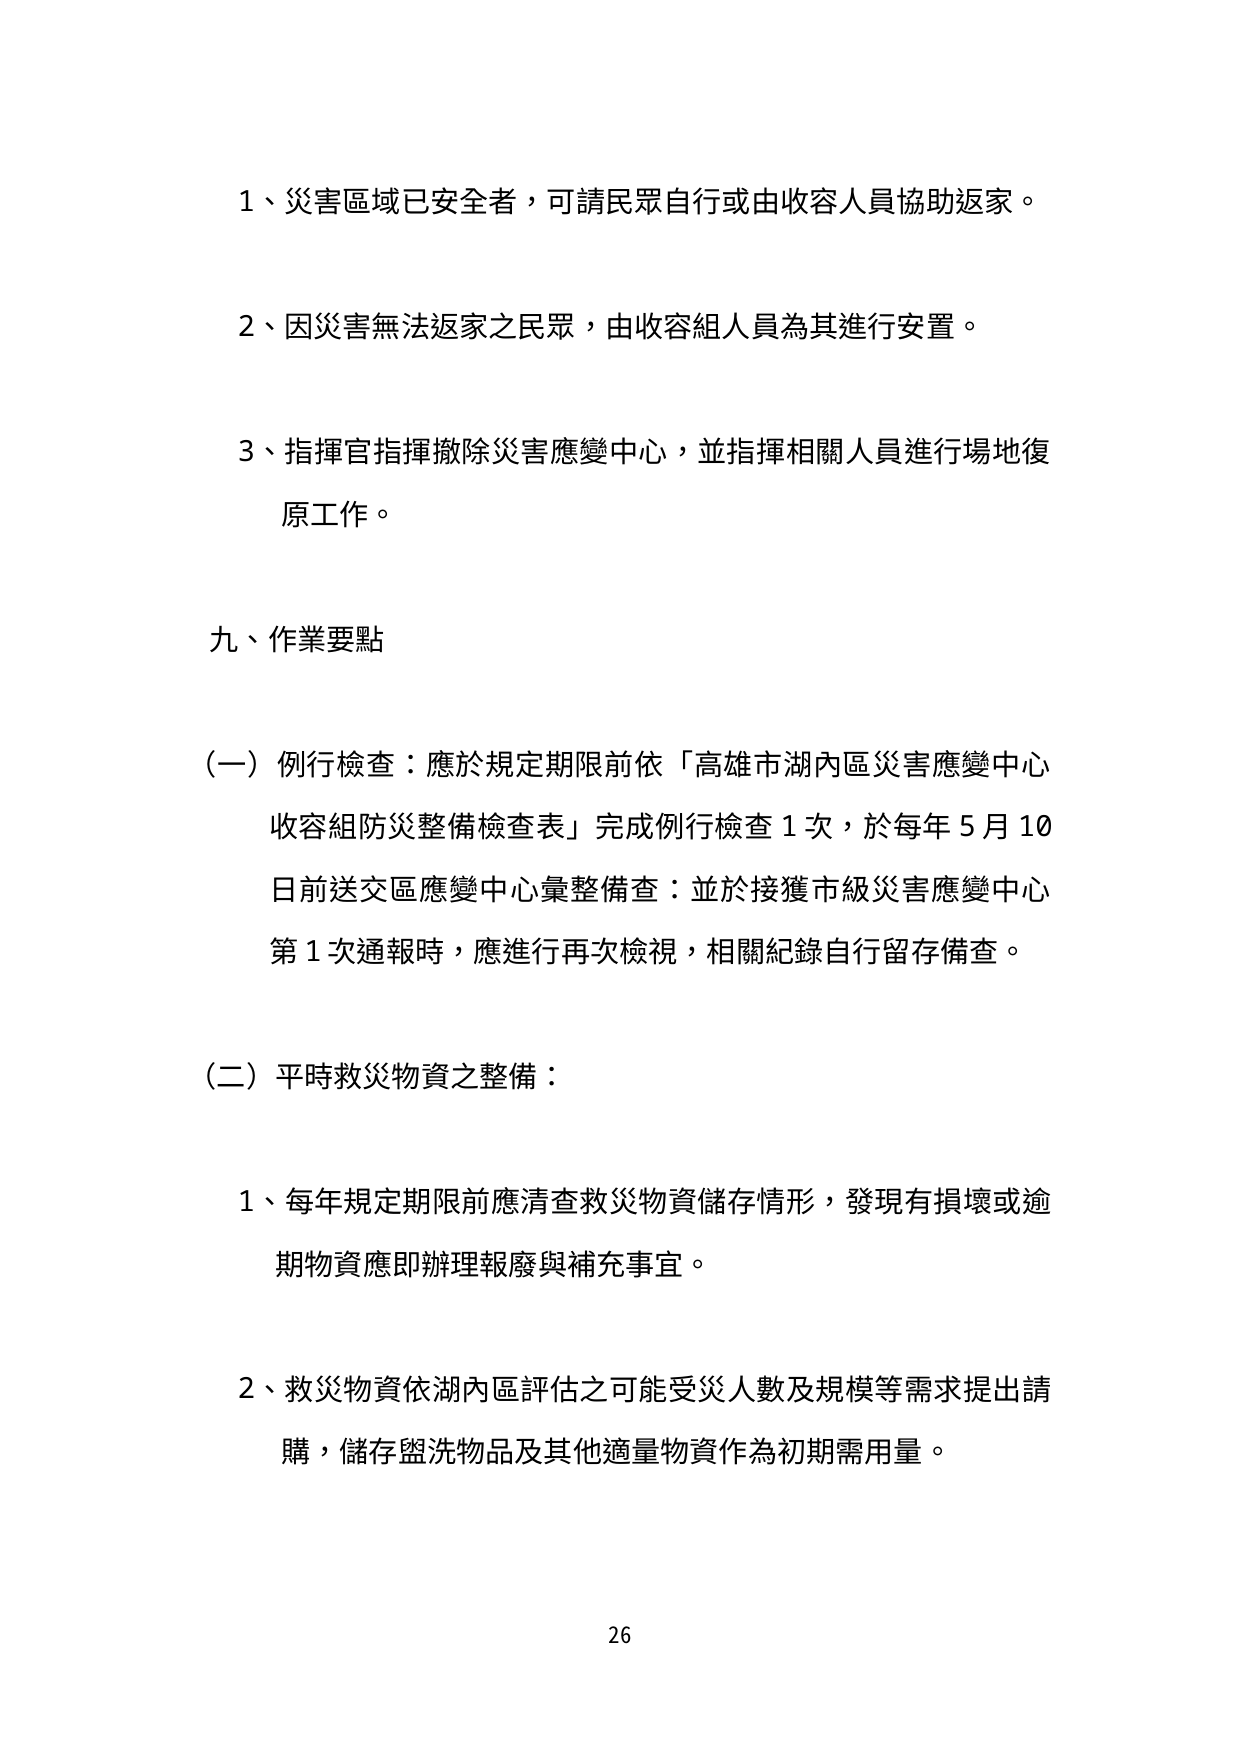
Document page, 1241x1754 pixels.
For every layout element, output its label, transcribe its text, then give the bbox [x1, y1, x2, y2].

text 3、指揮官指揮撤除災害應變中心，並指揮相關人員進行場地復原工作。 [237, 408, 1053, 533]
text （一）例行檢查：應於規定期限前依「高雄市湖內區災害應變中心收容組防災整備檢查表」完成例行檢查1次，於每年5月10日前送交區應變中心彙整備查：並於接獲市級災害應變中心第1次通報時，應進行再次檢視，相關紀錄自行留存備查。 [187, 721, 1053, 971]
text （二）平時救災物資之整備： [187, 1033, 1053, 1096]
text 九、作業要點 [209, 596, 1053, 658]
text 1、災害區域已安全者，可請民眾自行或由收容人員協助返家。 [237, 158, 1053, 221]
text 2、因災害無法返家之民眾，由收容組人員為其進行安置。 [237, 283, 1053, 346]
text 2、救災物資依湖內區評估之可能受災人數及規模等需求提出請購，儲存盥洗物品及其他適量物資作為初期需用量。 [237, 1346, 1053, 1471]
text 1、每年規定期限前應清查救災物資儲存情形，發現有損壞或逾期物資應即辦理報廢與補充事宜。 [237, 1158, 1053, 1283]
